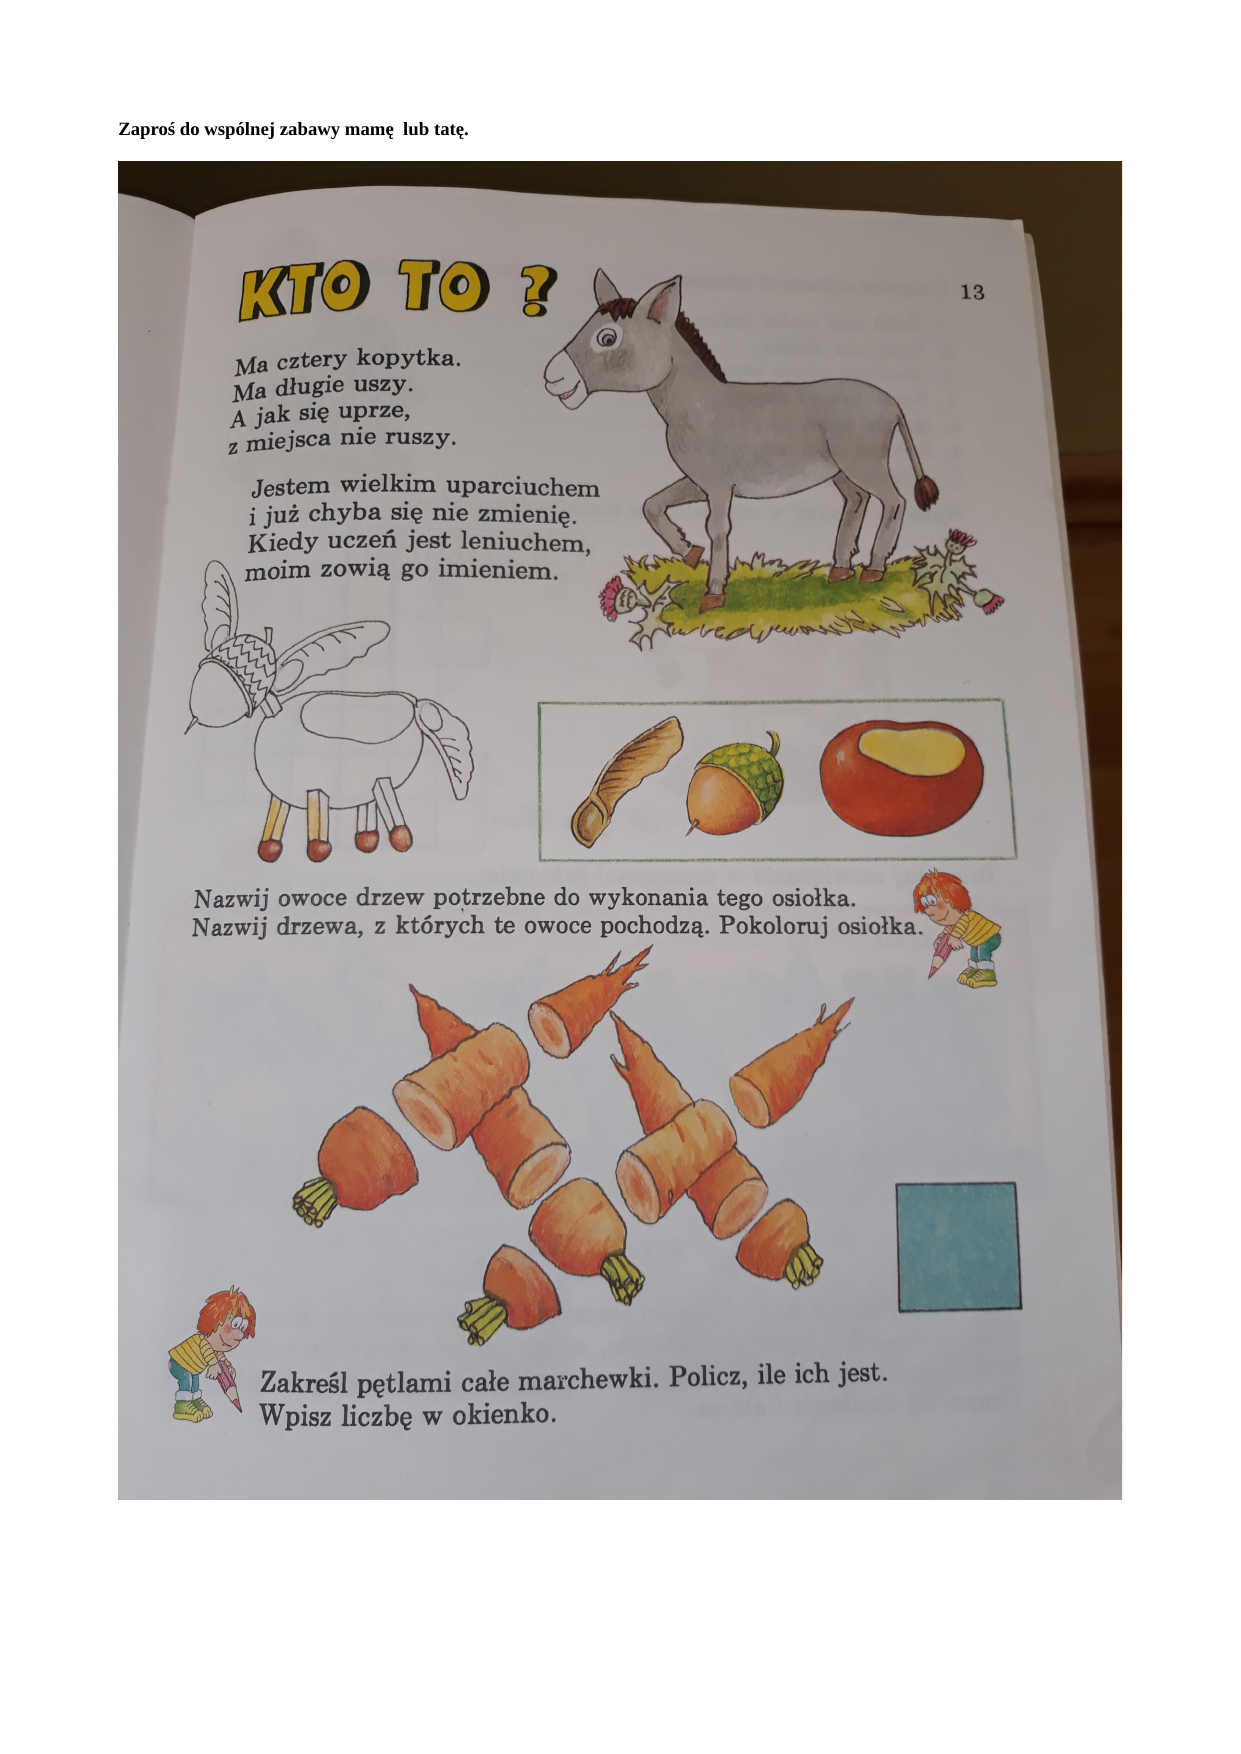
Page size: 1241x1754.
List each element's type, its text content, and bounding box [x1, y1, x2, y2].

text Zaproś do wspólnej zabawy mamę lub tatę. [118, 118, 1122, 140]
picture [118, 161, 1123, 1500]
